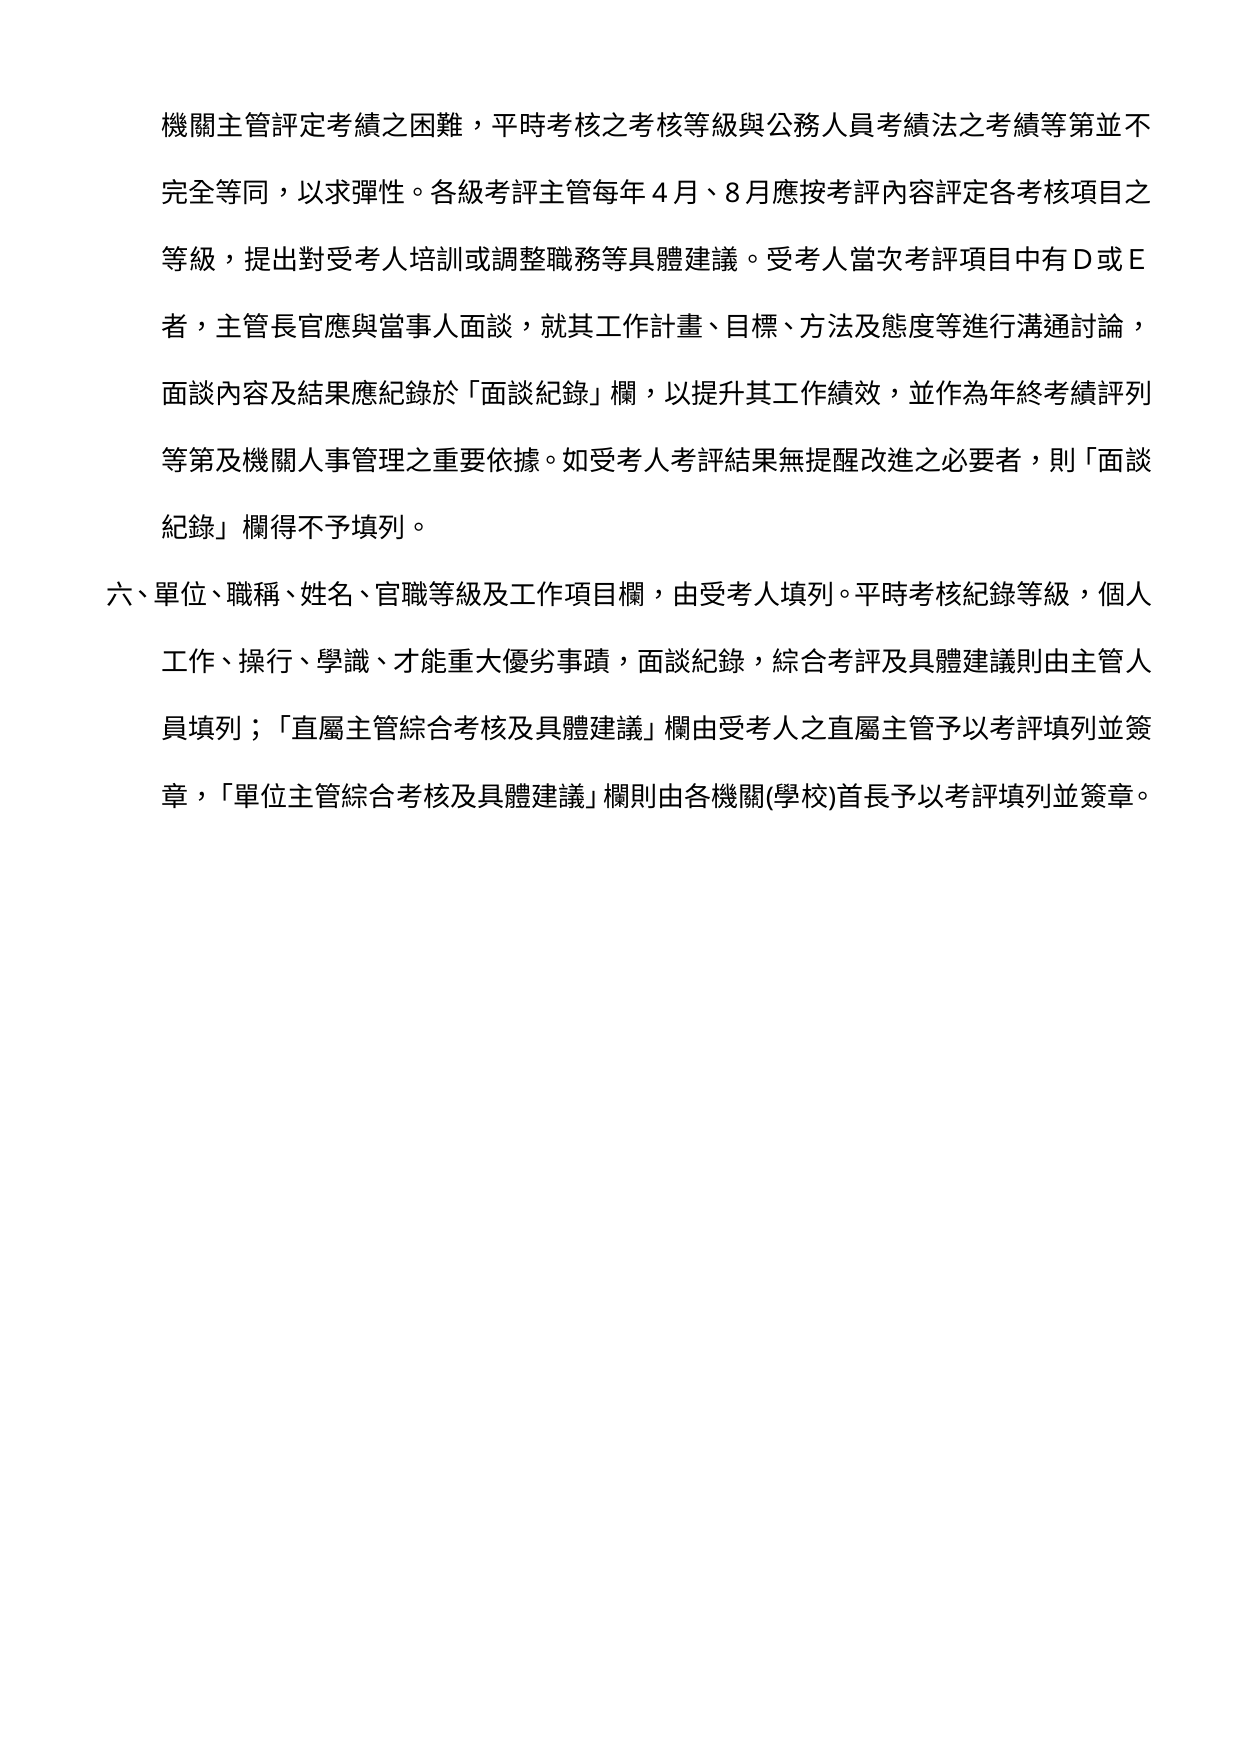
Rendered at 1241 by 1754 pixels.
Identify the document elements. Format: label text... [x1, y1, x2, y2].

text 六、單位、職稱、姓名、官職等級及工作項目欄，由受考人填列。平時考核紀錄等級，個人工作、操行、學識、才能重大優劣事蹟，面談紀錄，綜合考評及具體建議則由主管人員填列；「直屬主管綜合考核及具體建議」欄由受考人之直屬主管予以考評填列並簽章，「單位主管綜合考核及具體建議」欄則由各機關(學校)首長予以考評填列並簽章。 [106, 558, 1152, 827]
text 機關主管評定考績之困難，平時考核之考核等級與公務人員考績法之考績等第並不完全等同，以求彈性。各級考評主管每年4月、8月應按考評內容評定各考核項目之等級，提出對受考人培訓或調整職務等具體建議。受考人當次考評項目中有Ｄ或Ｅ者，主管長官應與當事人面談，就其工作計畫、目標、方法及態度等進行溝通討論，面談內容及結果應紀錄於「面談紀錄」欄，以提升其工作績效，並作為年終考績評列等第及機關人事管理之重要依據。如受考人考評結果無提醒改進之必要者，則「面談紀錄」欄得不予填列。 [106, 89, 1152, 558]
